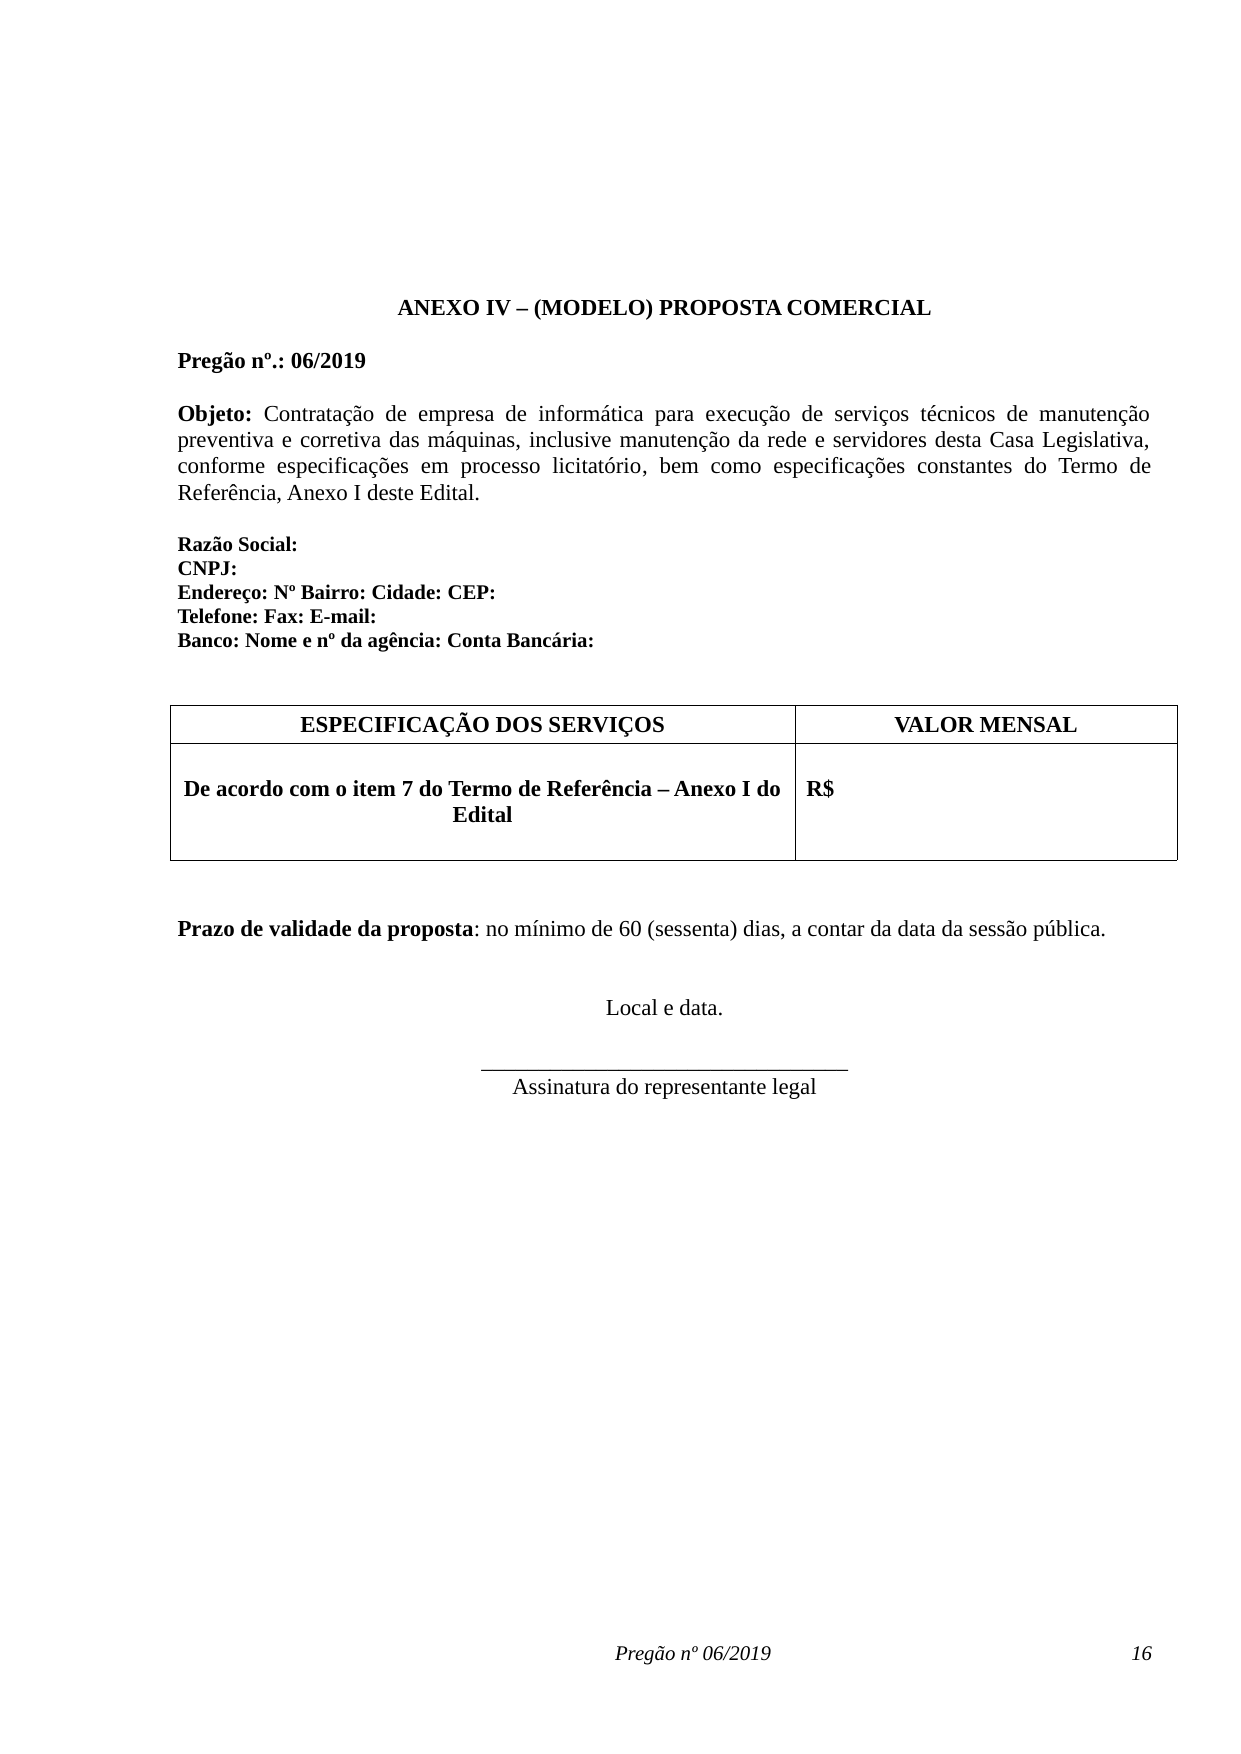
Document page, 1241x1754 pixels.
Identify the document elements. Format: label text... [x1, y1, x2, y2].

text ANEXO IV – (MODELO) PROPOSTA COMERCIAL [177, 294, 1152, 321]
text Razão Social: [177, 532, 1152, 556]
text Prazo de validade da proposta: no mínimo de 60 (sessenta) dias, a contar da data da sessão pública. [177, 915, 1152, 941]
text Banco: Nome e nº da agência: Conta Bancária: [177, 628, 1152, 652]
text Local e data. [177, 994, 1152, 1021]
text Endereço: Nº Bairro: Cidade: CEP: [177, 580, 1152, 604]
table_header ESPECIFICAÇÃO DOS SERVIÇOS [171, 706, 795, 743]
text Pregão nº.: 06/2019 [177, 347, 1152, 373]
text Assinatura do representante legal [177, 1073, 1152, 1099]
table_header VALOR MENSAL [796, 706, 1177, 743]
table_cell De acordo com o item 7 do Termo de Referência – Anexo I do Edital [171, 744, 795, 860]
table_cell R$ [796, 744, 1177, 860]
text CNPJ: [177, 556, 1152, 580]
text Telefone: Fax: E-mail: [177, 604, 1152, 628]
text ________________________________ [177, 1047, 1152, 1073]
text Objeto: Contratação de empresa de informática para execução de serviços técnicos de manutenção preventiva e corretiva das máquinas, inclusive manutenção da rede e servidores desta Casa Legislativa, conforme especificações em processo licitatório, bem como especificações constantes do Termo de Referência, Anexo I deste Edital. [177, 400, 1152, 505]
